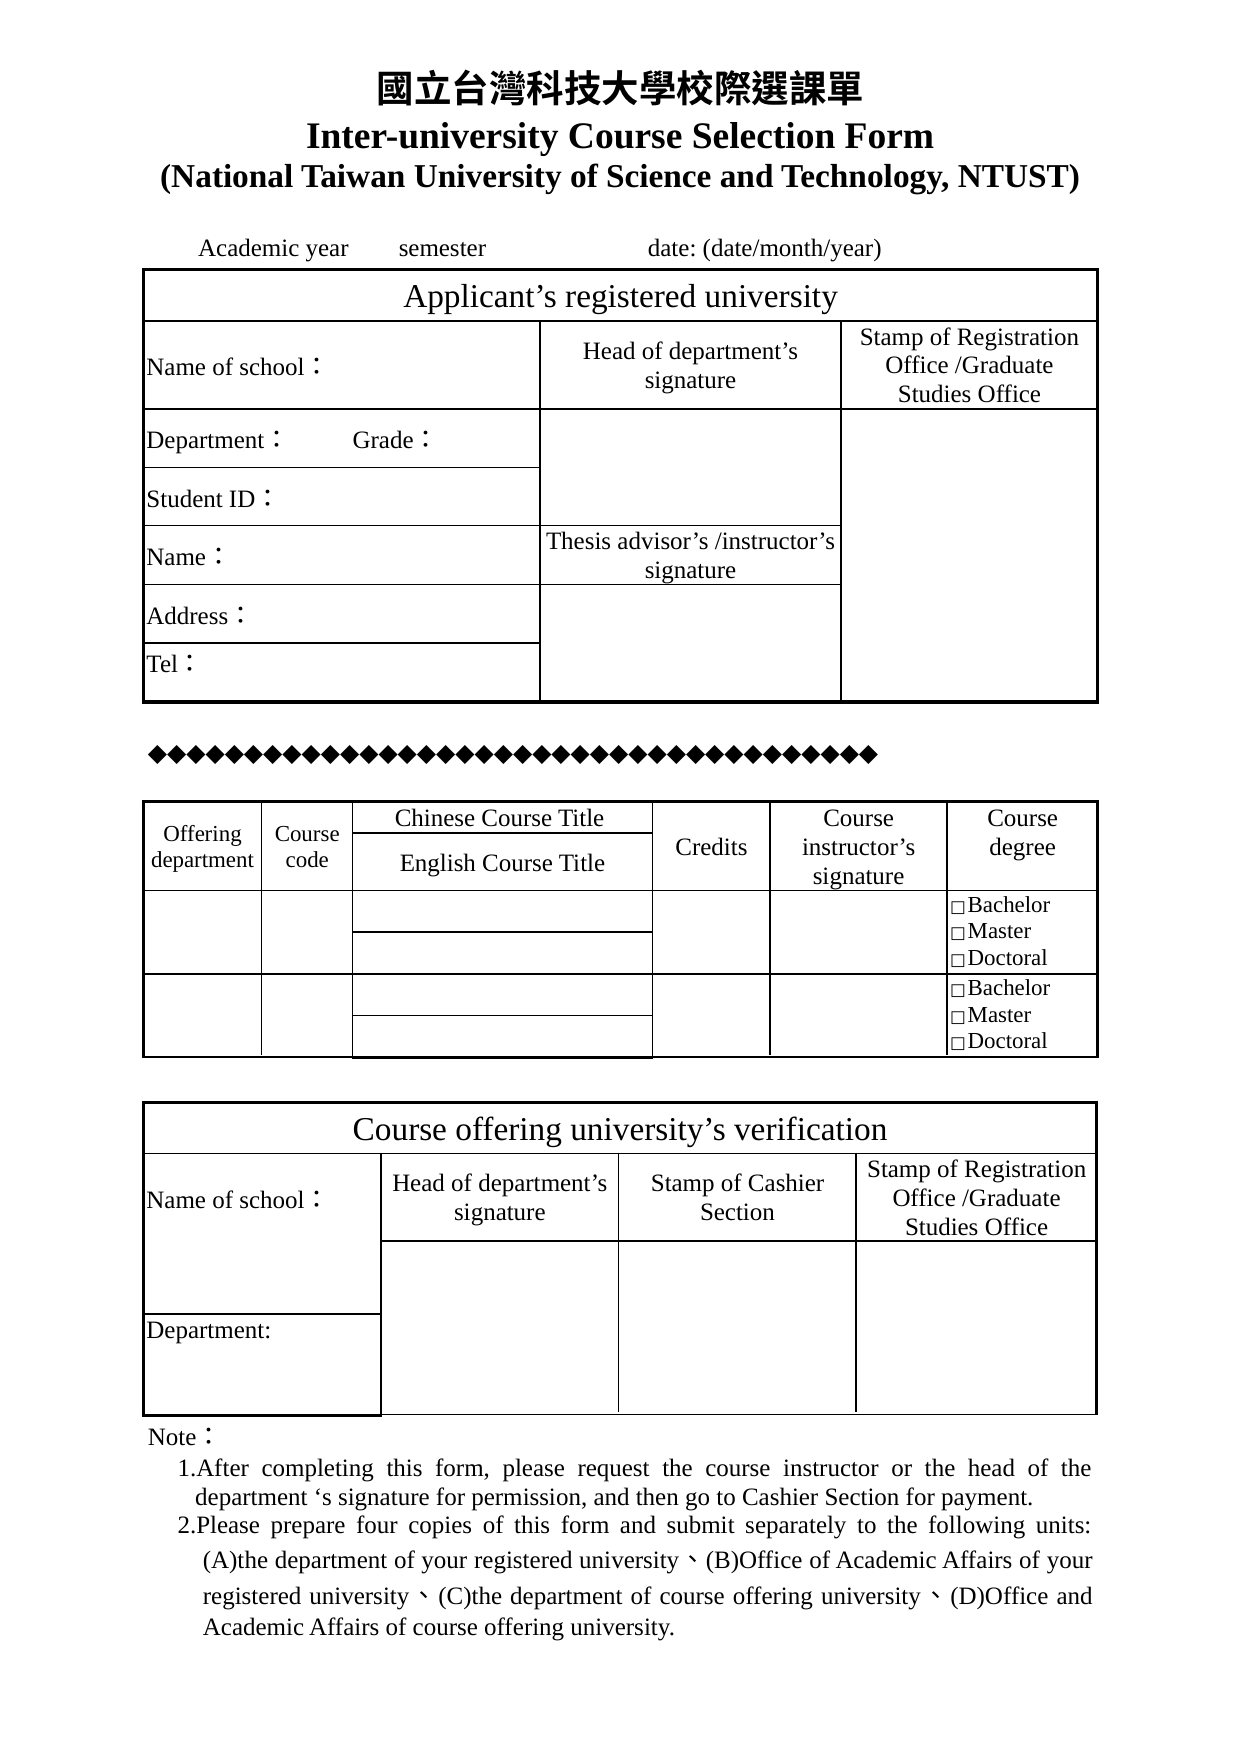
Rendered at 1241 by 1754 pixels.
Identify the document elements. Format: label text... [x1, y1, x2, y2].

table_cell [262, 891, 352, 973]
table_cell [541, 466, 840, 525]
table_header Course degree [948, 803, 1096, 889]
table_cell [771, 891, 946, 973]
table_cell [261, 975, 352, 1056]
text 國立台灣科技大學校際選課單 [148, 59, 1092, 113]
table_header Applicant’s registered university [145, 271, 1096, 320]
table_cell Stamp of Registration Office /Graduate Studies Office [857, 1154, 1095, 1240]
table_cell Stamp of Registration Office /Graduate Studies Office [842, 322, 1096, 408]
table_header Course offering university’s verification [145, 1104, 1095, 1153]
table_cell Head of department’s signature [541, 322, 840, 408]
table_cell Name of school： [145, 322, 539, 408]
text Academic year semester date: (date/month/year) [148, 233, 1092, 262]
table_cell English Course Title [353, 834, 652, 889]
table_cell Name： [145, 526, 539, 584]
table_cell [842, 584, 1096, 642]
table_cell [353, 1016, 652, 1056]
table_cell Student ID： [145, 468, 539, 525]
table_cell Department： Grade： [145, 410, 539, 466]
table_cell [856, 1242, 1095, 1414]
text 1.After completing this form, please request the course instructor or the head of the department ‘s signature for permission, and then go to Cashier Section for payment. [177, 1453, 1092, 1511]
table_cell Bachelor Master Doctoral [948, 891, 1096, 973]
table_header Credits [653, 803, 769, 889]
table_cell Thesis advisor’s /instructor’s signature [541, 526, 840, 584]
text ◆◆◆◆◆◆◆◆◆◆◆◆◆◆◆◆◆◆◆◆◆◆◆◆◆◆◆◆◆◆◆◆◆◆◆◆◆◆ [148, 735, 1104, 769]
table_cell Address： [145, 585, 539, 642]
table_header Course code [262, 803, 352, 889]
table_cell [145, 975, 261, 1056]
text 2.Please prepare four copies of this form and submit separately to the following units: (A)the department of your registered university、(B)Office of Academic Affairs of your registered university、(C)the department of course offering university、(D)Office and Academic Affairs of course offering university. [177, 1511, 1092, 1641]
table_cell [541, 642, 840, 700]
table_header Offering department [145, 803, 261, 889]
table_cell Tel： [145, 644, 539, 700]
table_cell [382, 1242, 618, 1414]
table_cell Bachelor Master Doctoral [947, 975, 1096, 1056]
table_cell [541, 585, 840, 642]
table_cell [145, 891, 261, 973]
table_cell Head of department’s signature [382, 1154, 618, 1240]
table_cell [653, 891, 769, 973]
table_cell [770, 975, 947, 1056]
table_cell [842, 642, 1096, 700]
table_cell [842, 466, 1096, 525]
text Note： [148, 1417, 1104, 1453]
table_header Course instructor’s signature [771, 803, 946, 889]
table_header Chinese Course Title [353, 803, 652, 832]
table_cell [842, 525, 1096, 584]
table_cell [619, 1242, 856, 1414]
text Inter-university Course Selection Form [148, 113, 1092, 156]
table_cell [145, 1240, 380, 1313]
table_cell [842, 410, 1096, 466]
table_cell [353, 891, 652, 931]
table_cell [353, 975, 652, 1014]
table_cell Stamp of Cashier Section [619, 1154, 855, 1240]
table_cell [353, 933, 652, 973]
table_cell [653, 975, 770, 1056]
table_cell Department: [145, 1315, 380, 1414]
table_cell Name of school： [145, 1154, 380, 1240]
text (National Taiwan University of Science and Technology, NTUST) [148, 156, 1092, 195]
table_cell [541, 410, 840, 466]
